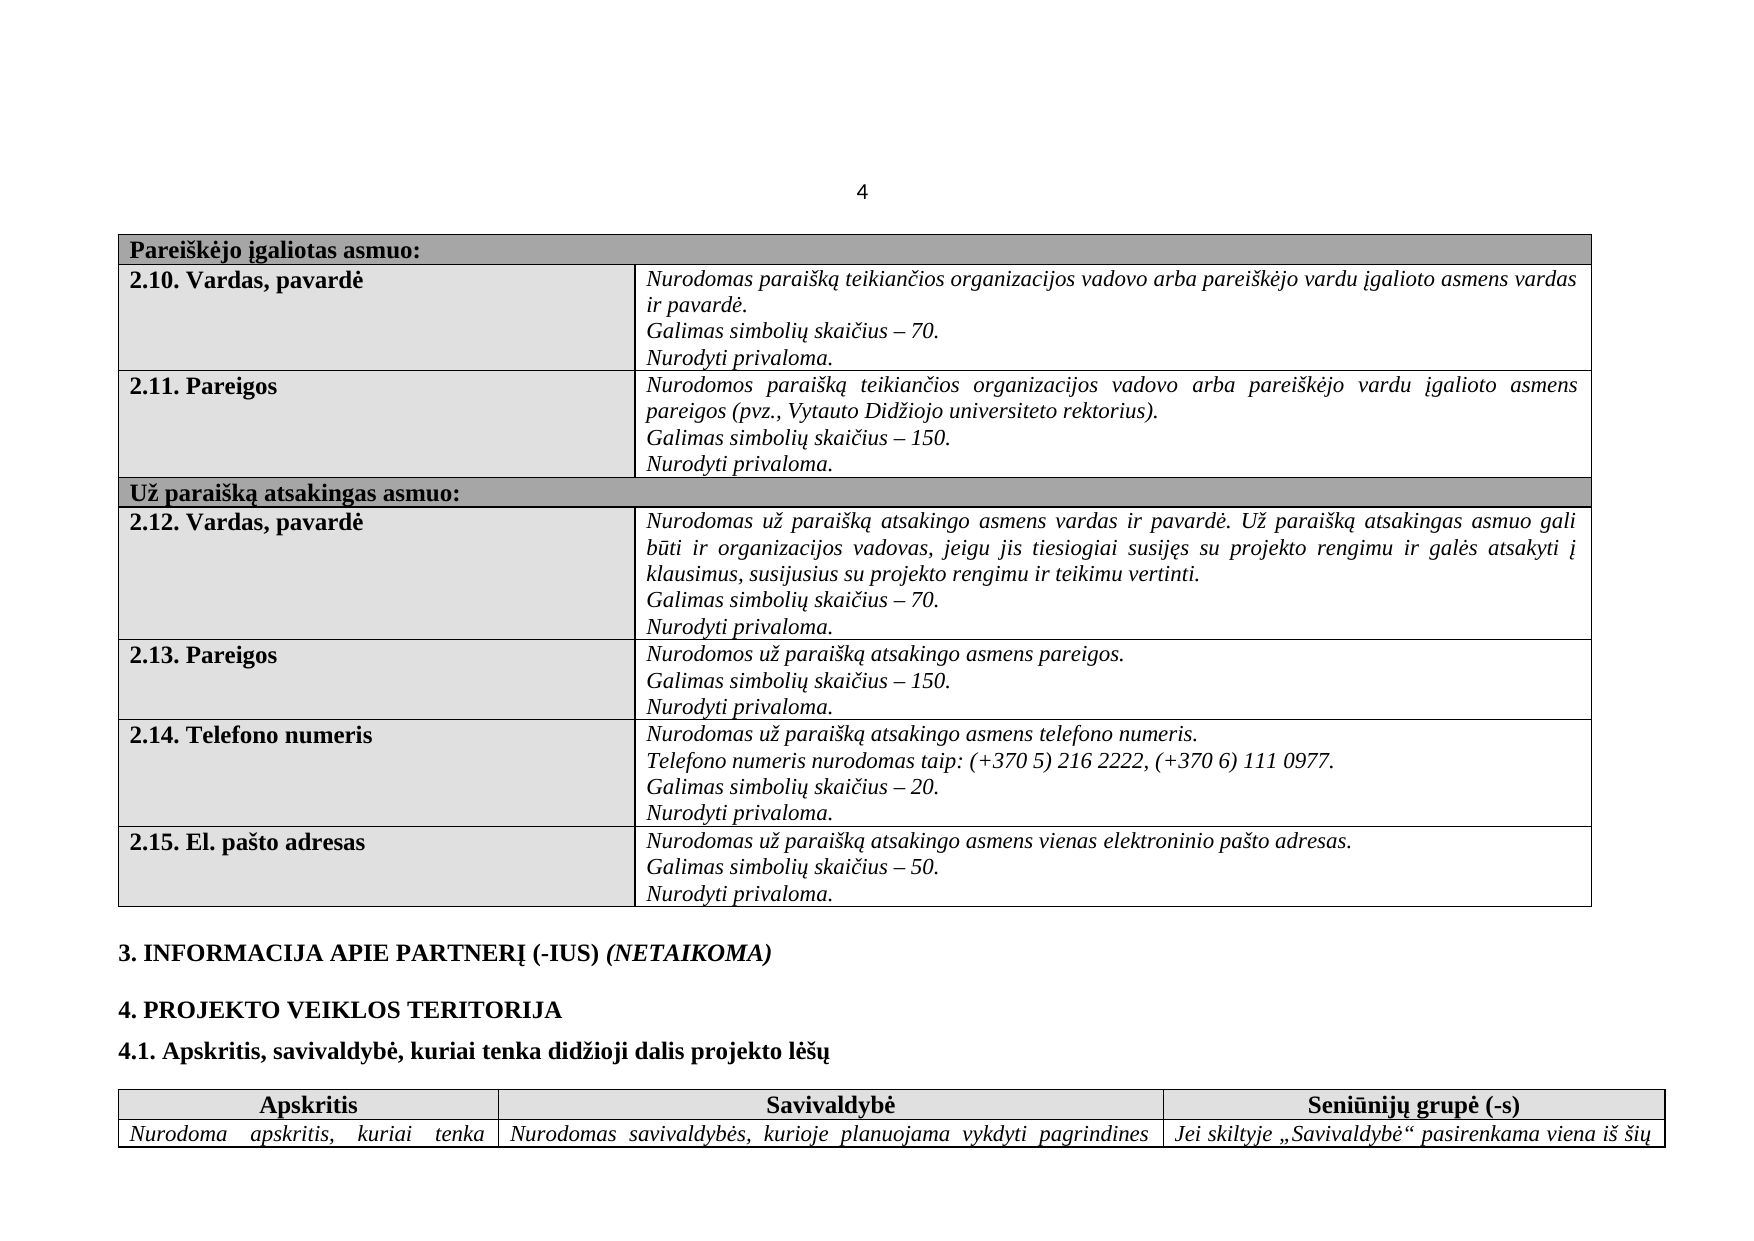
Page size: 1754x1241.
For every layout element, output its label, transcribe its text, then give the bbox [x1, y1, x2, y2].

table_cell Pareiškėjo įgaliotas asmuo: [119, 235, 1591, 264]
table_cell Nurodomas už paraišką atsakingo asmens telefono numeris. Telefono numeris nurodomas taip: (+370 5) 216 2222, (+370 6) 111 0977. Galimas simbolių skaičius – 20. Nurodyti privaloma. [636, 720, 1591, 826]
table_cell Už paraišką atsakingas asmuo: [119, 478, 1591, 506]
table_cell 2.13. Pareigos [119, 640, 634, 719]
table_cell Nurodomos paraišką teikiančios organizacijos vadovo arba pareiškėjo vardu įgalioto asmens pareigos (pvz., Vytauto Didžiojo universiteto rektorius). Galimas simbolių skaičius – 150. Nurodyti privaloma. [636, 371, 1591, 477]
table_cell Nurodomas paraišką teikiančios organizacijos vadovo arba pareiškėjo vardu įgalioto asmens vardas ir pavardė. Galimas simbolių skaičius – 70. Nurodyti privaloma. [636, 265, 1591, 370]
table_header Seniūnijų grupė (-s) [1164, 1090, 1664, 1119]
table_cell 2.10. Vardas, pavardė [119, 265, 634, 370]
table_cell Nurodomos už paraišką atsakingo asmens pareigos. Galimas simbolių skaičius – 150. Nurodyti privaloma. [636, 640, 1591, 719]
table_cell 2.12. Vardas, pavardė [119, 508, 634, 639]
text 4. PROJEKTO VEIKLOS TERITORIJA [118, 996, 1606, 1024]
table_header Apskritis [119, 1090, 498, 1119]
text 4.1. Apskritis, savivaldybė, kuriai tenka didžioji dalis projekto lėšų [118, 1036, 1606, 1065]
table_cell 2.11. Pareigos [119, 371, 634, 477]
text 3. INFORMACIJA APIE PARTNERĮ (-IUS) (NETAIKOMA) [118, 938, 1606, 967]
table_header Savivaldybė [499, 1090, 1163, 1119]
table_cell 2.15. El. pašto adresas [119, 827, 634, 906]
table_cell 2.14. Telefono numeris [119, 720, 634, 826]
table_cell Nurodomas už paraišką atsakingo asmens vardas ir pavardė. Už paraišką atsakingas asmuo gali būti ir organizacijos vadovas, jeigu jis tiesiogiai susijęs su projekto rengimu ir galės atsakyti į klausimus, susijusius su projekto rengimu ir teikimu vertinti. Galimas simbolių skaičius – 70. Nurodyti privaloma. [636, 508, 1591, 639]
